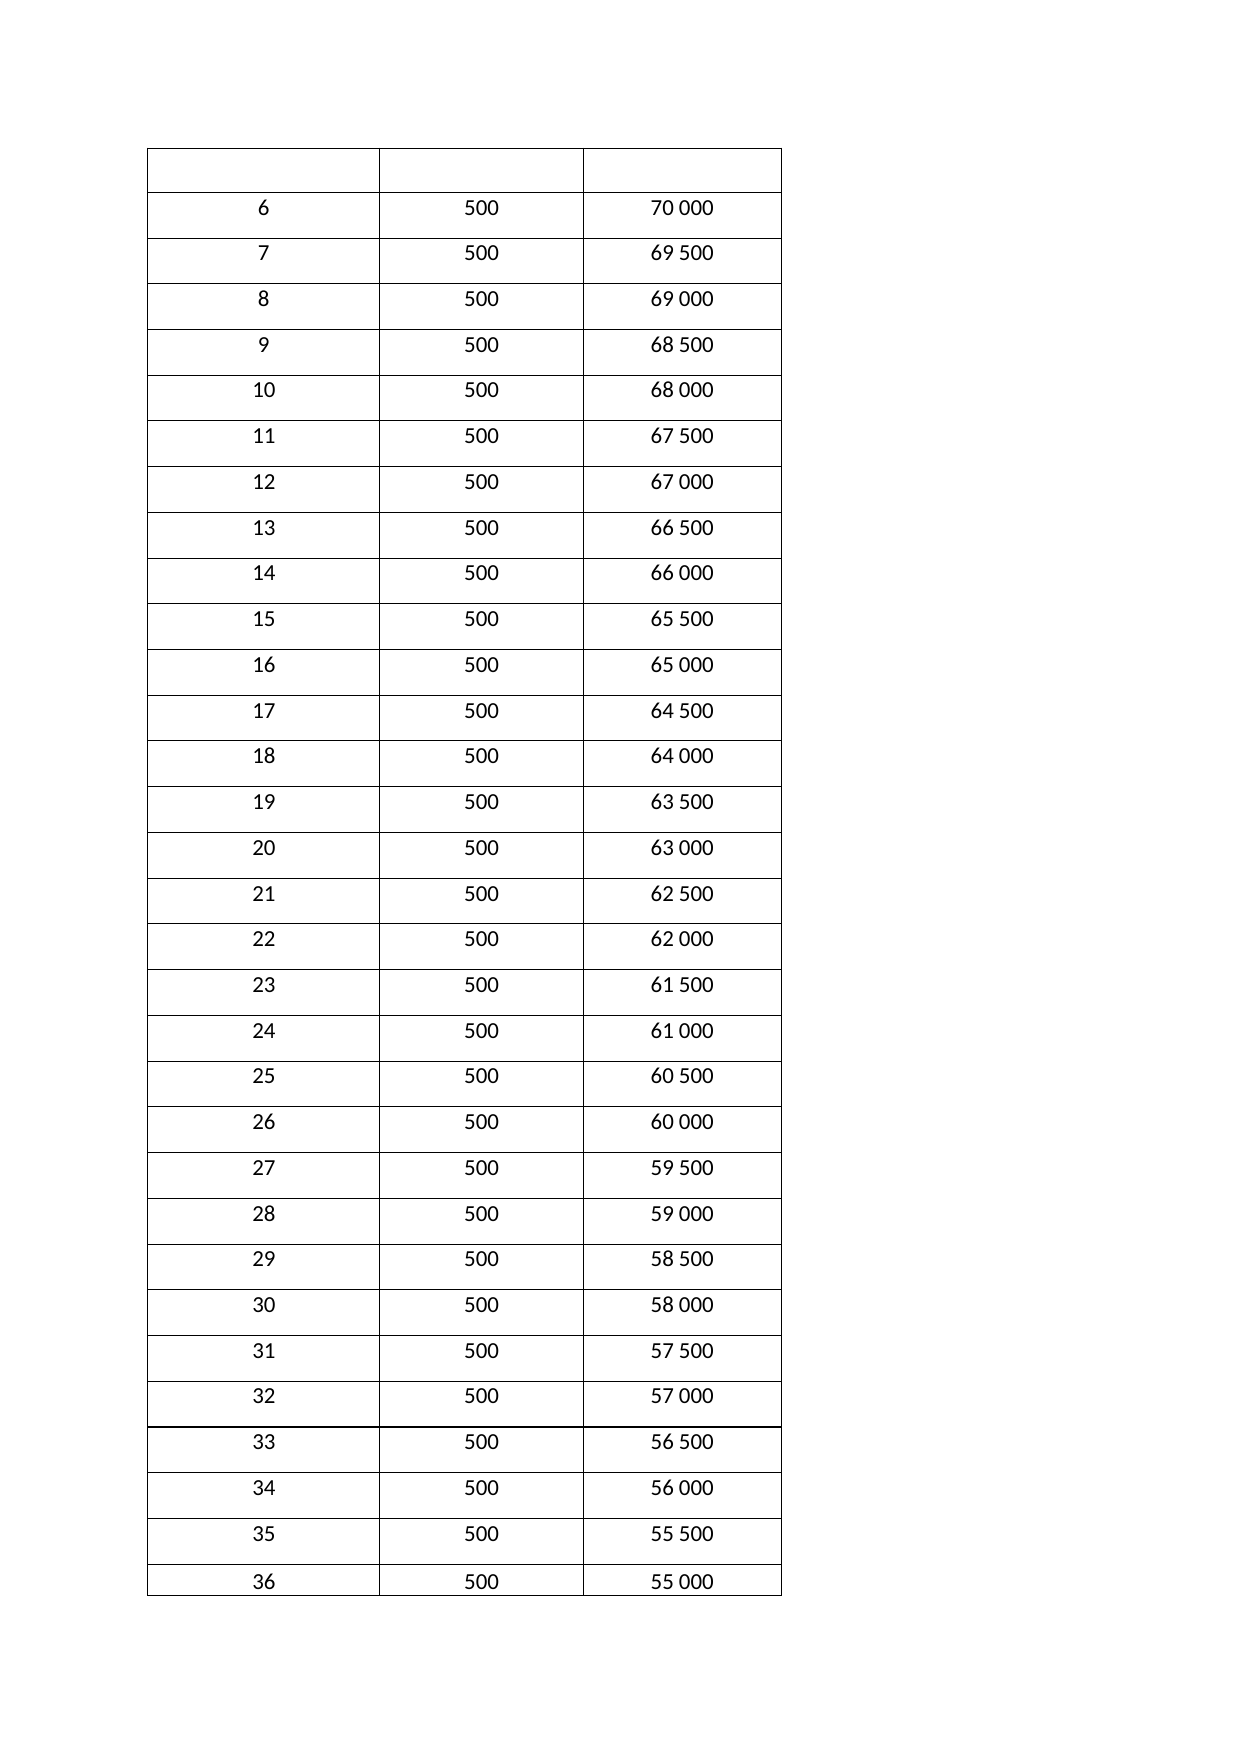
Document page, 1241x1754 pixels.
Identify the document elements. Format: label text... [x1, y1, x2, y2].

table_cell 500 [380, 1062, 583, 1106]
table_cell 60 500 [584, 1062, 781, 1106]
table_cell 67 000 [584, 467, 781, 512]
table_cell 9 [148, 330, 379, 374]
table_cell 33 [148, 1428, 379, 1472]
table_cell 65 000 [584, 650, 781, 695]
table_cell 59 000 [584, 1199, 781, 1243]
table_cell 56 000 [584, 1473, 781, 1518]
table_cell 23 [148, 970, 379, 1015]
table_cell 500 [380, 1016, 583, 1061]
table_cell 34 [148, 1473, 379, 1518]
table_cell 500 [380, 879, 583, 923]
table_cell 63 000 [584, 833, 781, 878]
table_cell 58 500 [584, 1245, 781, 1289]
table_cell 35 [148, 1519, 379, 1563]
table_cell 12 [148, 467, 379, 512]
table_cell 66 000 [584, 559, 781, 603]
table_cell 18 [148, 741, 379, 786]
table_cell 32 [148, 1382, 379, 1426]
table_cell 69 500 [584, 239, 781, 283]
table_cell 500 [380, 604, 583, 649]
table_cell 500 [380, 330, 583, 374]
table_cell 11 [148, 421, 379, 466]
table_cell 500 [380, 1290, 583, 1335]
table_cell 500 [380, 1473, 583, 1518]
table_cell 500 [380, 559, 583, 603]
table_cell 500 [380, 513, 583, 557]
table_cell 31 [148, 1336, 379, 1381]
table_cell 67 500 [584, 421, 781, 466]
table_cell 500 [380, 376, 583, 420]
table_cell 500 [380, 421, 583, 466]
table_cell 57 500 [584, 1336, 781, 1381]
table_cell 70 000 [584, 193, 781, 237]
table_cell [380, 149, 583, 192]
table_cell 500 [380, 741, 583, 786]
table_cell 500 [380, 833, 583, 878]
table_cell 60 000 [584, 1107, 781, 1152]
table_cell 500 [380, 1336, 583, 1381]
table_cell 500 [380, 1199, 583, 1243]
table_cell 25 [148, 1062, 379, 1106]
table_cell 22 [148, 924, 379, 969]
table_cell 59 500 [584, 1153, 781, 1198]
table_cell 64 500 [584, 696, 781, 740]
table_cell 28 [148, 1199, 379, 1243]
table_cell 58 000 [584, 1290, 781, 1335]
table_cell 55 500 [584, 1519, 781, 1563]
table_cell [584, 149, 781, 192]
table_cell 36 [148, 1565, 379, 1595]
table_cell [148, 149, 379, 192]
table_cell 17 [148, 696, 379, 740]
table_cell 68 000 [584, 376, 781, 420]
table_cell 21 [148, 879, 379, 923]
table_cell 500 [380, 284, 583, 329]
table_cell 6 [148, 193, 379, 237]
table_cell 500 [380, 467, 583, 512]
table_cell 500 [380, 1565, 583, 1595]
table_cell 20 [148, 833, 379, 878]
table_cell 500 [380, 924, 583, 969]
table_cell 500 [380, 787, 583, 832]
table_cell 62 500 [584, 879, 781, 923]
table_cell 14 [148, 559, 379, 603]
table_cell 10 [148, 376, 379, 420]
table_cell 64 000 [584, 741, 781, 786]
table_cell 57 000 [584, 1382, 781, 1426]
table_cell 69 000 [584, 284, 781, 329]
table_cell 56 500 [584, 1428, 781, 1472]
table_cell 61 000 [584, 1016, 781, 1061]
table_cell 500 [380, 970, 583, 1015]
table_cell 500 [380, 1428, 583, 1472]
table_cell 29 [148, 1245, 379, 1289]
table_cell 55 000 [584, 1565, 781, 1595]
table_cell 66 500 [584, 513, 781, 557]
table_cell 65 500 [584, 604, 781, 649]
table_cell 500 [380, 1153, 583, 1198]
table_cell 500 [380, 650, 583, 695]
table_cell 16 [148, 650, 379, 695]
table_cell 68 500 [584, 330, 781, 374]
table_cell 500 [380, 1107, 583, 1152]
table_cell 7 [148, 239, 379, 283]
table_cell 15 [148, 604, 379, 649]
table_cell 62 000 [584, 924, 781, 969]
table_cell 500 [380, 696, 583, 740]
table_cell 500 [380, 1382, 583, 1426]
table_cell 13 [148, 513, 379, 557]
table_cell 24 [148, 1016, 379, 1061]
table_cell 61 500 [584, 970, 781, 1015]
table_cell 19 [148, 787, 379, 832]
table_cell 500 [380, 193, 583, 237]
table_cell 500 [380, 1519, 583, 1563]
table_cell 63 500 [584, 787, 781, 832]
table_cell 500 [380, 1245, 583, 1289]
table_cell 26 [148, 1107, 379, 1152]
table_cell 30 [148, 1290, 379, 1335]
table_cell 27 [148, 1153, 379, 1198]
table_cell 500 [380, 239, 583, 283]
table_cell 8 [148, 284, 379, 329]
